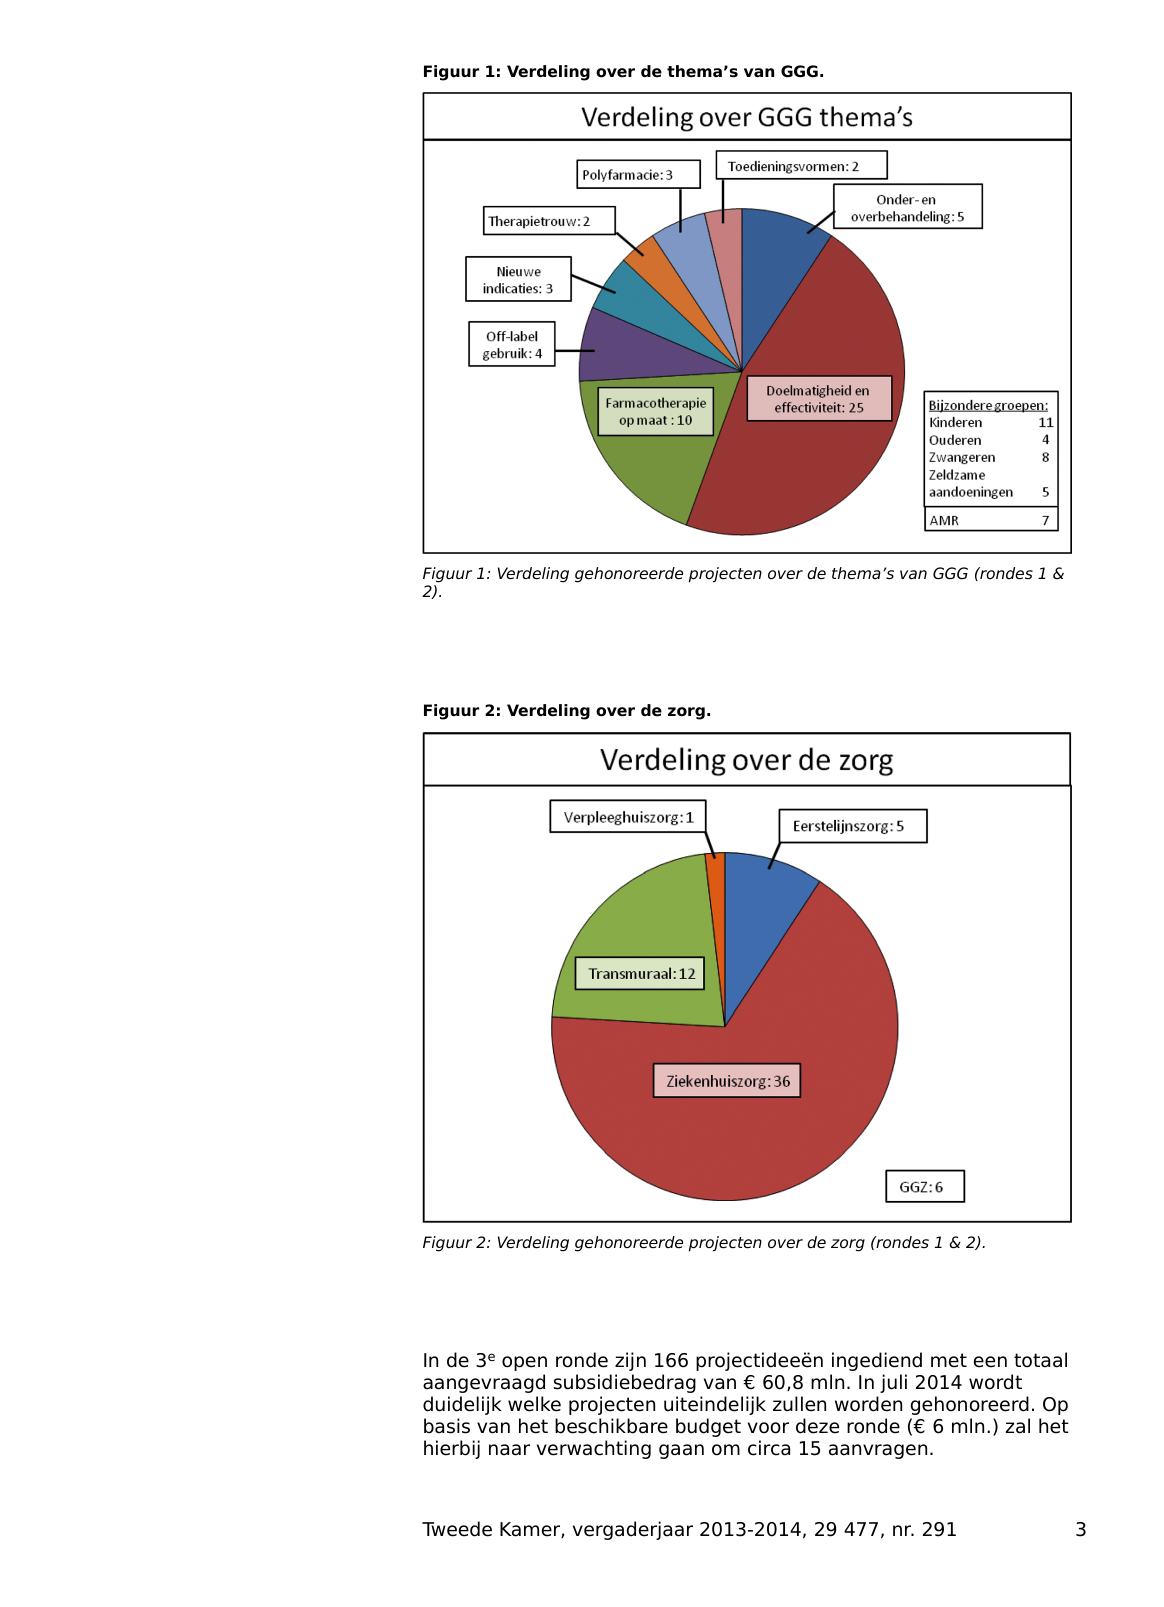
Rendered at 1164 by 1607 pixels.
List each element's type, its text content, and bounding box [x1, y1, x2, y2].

picture [422, 92, 1072, 554]
text Figuur 1: Verdeling over de thema’s van GGG. [422, 63, 1072, 81]
text Figuur 2: Verdeling over de zorg. [422, 702, 1072, 721]
text In de 3e open ronde zijn 166 projectideeën ingediend met een totaal aangevraagd subsidiebedrag van € 60,8 mln. In juli 2014 wordt duidelijk welke projecten uiteindelijk zullen worden gehonoreerd. Op basis van het beschikbare budget voor deze ronde (€ 6 mln.) zal het hierbij naar verwachting gaan om circa 15 aanvragen. [422, 1350, 1087, 1459]
picture [422, 732, 1072, 1223]
text Figuur 1: Verdeling gehonoreerde projecten over de thema’s van GGG (rondes 1 & 2). [422, 565, 1072, 601]
text Figuur 2: Verdeling gehonoreerde projecten over de zorg (rondes 1 & 2). [422, 1234, 1072, 1252]
